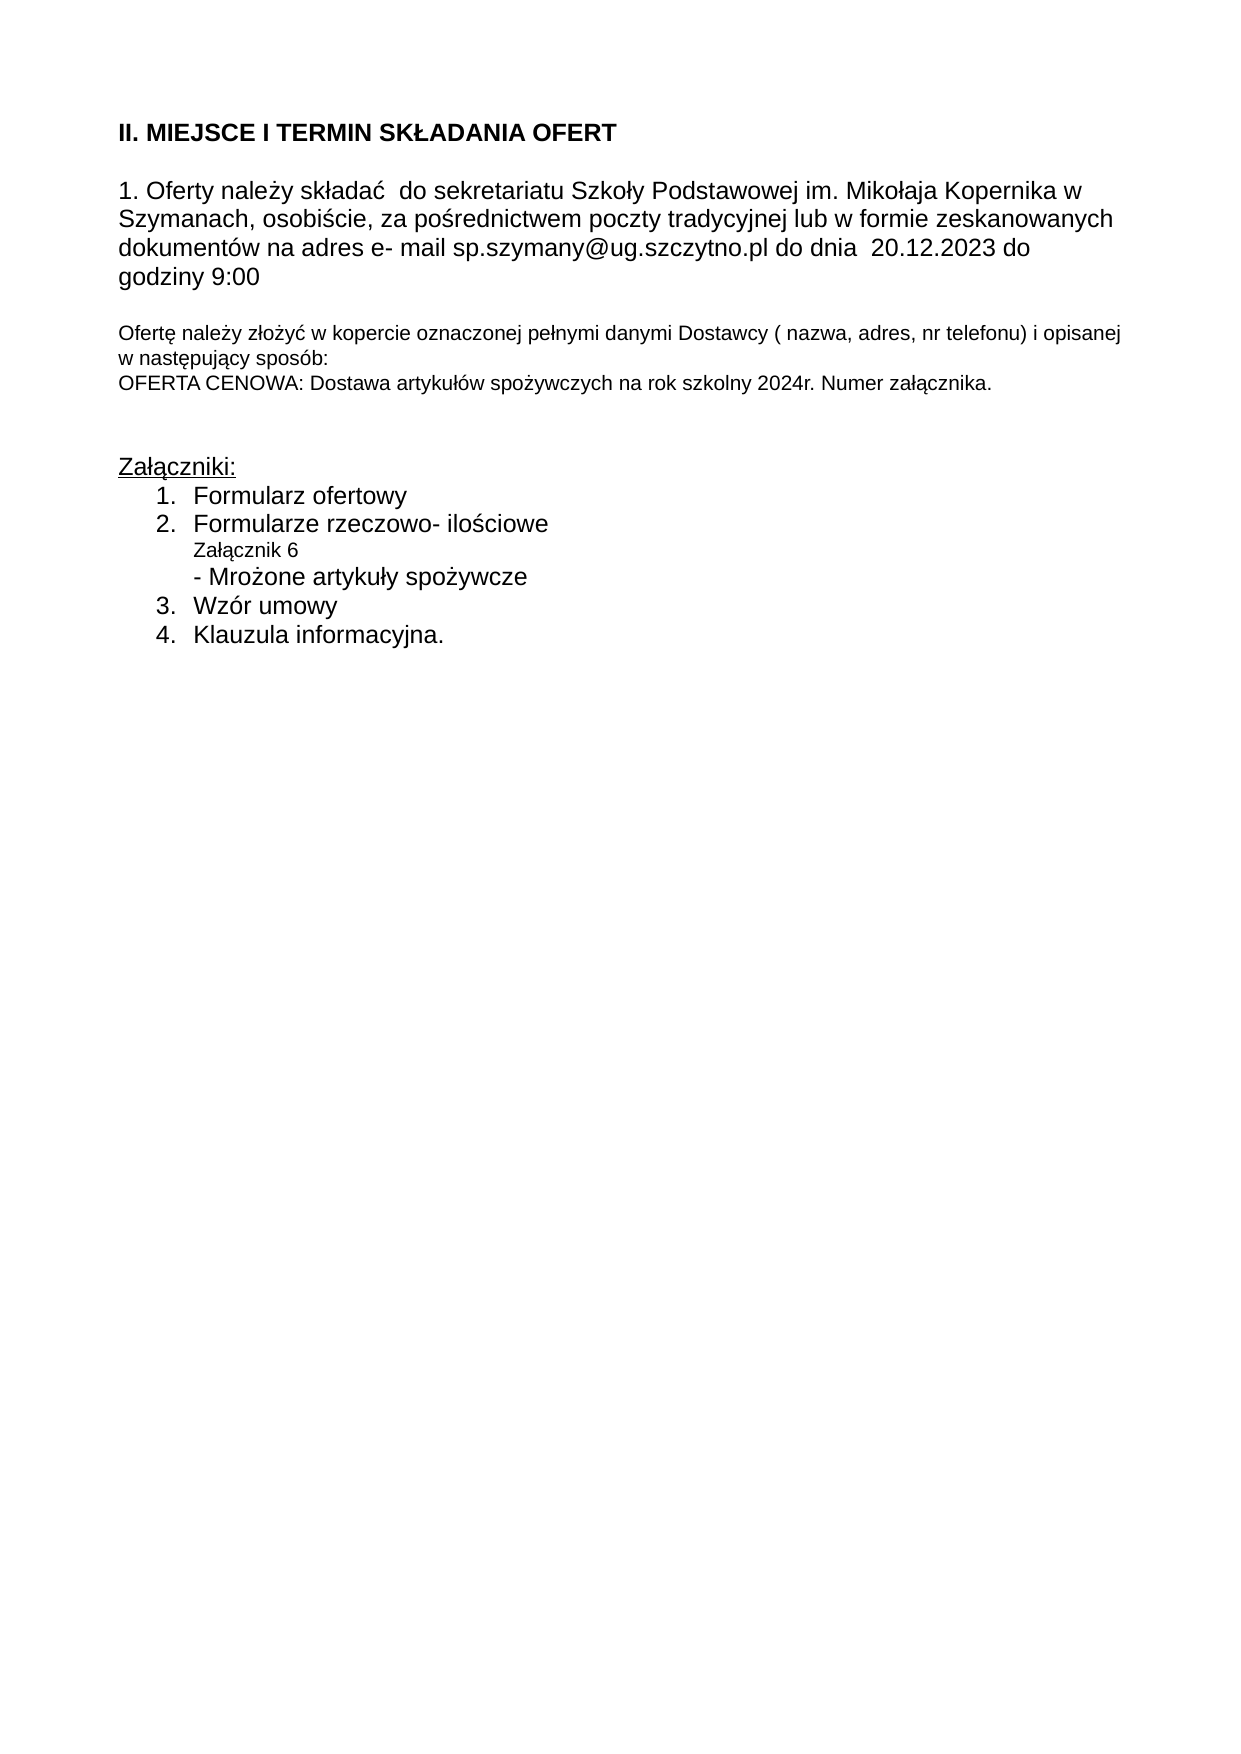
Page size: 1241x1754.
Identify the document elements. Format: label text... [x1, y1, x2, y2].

list - Mrożone artykuły spożywcze [156, 562, 1122, 591]
text Załączniki: [118, 452, 1122, 481]
list Wzór umowy [156, 591, 1122, 619]
list Załącznik 6 [156, 538, 1122, 562]
list Formularz ofertowy [156, 481, 1122, 509]
text II. MIEJSCE I TERMIN SKŁADANIA OFERT 1. Oferty należy składać do sekretariatu Szkoły Podstawowej im. Mikołaja Kopernika w Szymanach, osobiście, za pośrednictwem poczty tradycyjnej lub w formie zeskanowanych dokumentów na adres e- mail sp.szymany@ug.szczytno.pl do dnia 20.12.2023 do godziny 9:00 [118, 118, 1122, 291]
text OFERTA CENOWA: Dostawa artykułów spożywczych na rok szkolny 2024r. Numer załącznika. [118, 369, 1122, 423]
list Klauzula informacyjna. [156, 619, 1122, 648]
text Ofertę należy złożyć w kopercie oznaczonej pełnymi danymi Dostawcy ( nazwa, adres, nr telefonu) i opisanej w następujący sposób: [118, 319, 1122, 369]
list Formularze rzeczowo- ilościowe [156, 509, 1122, 538]
